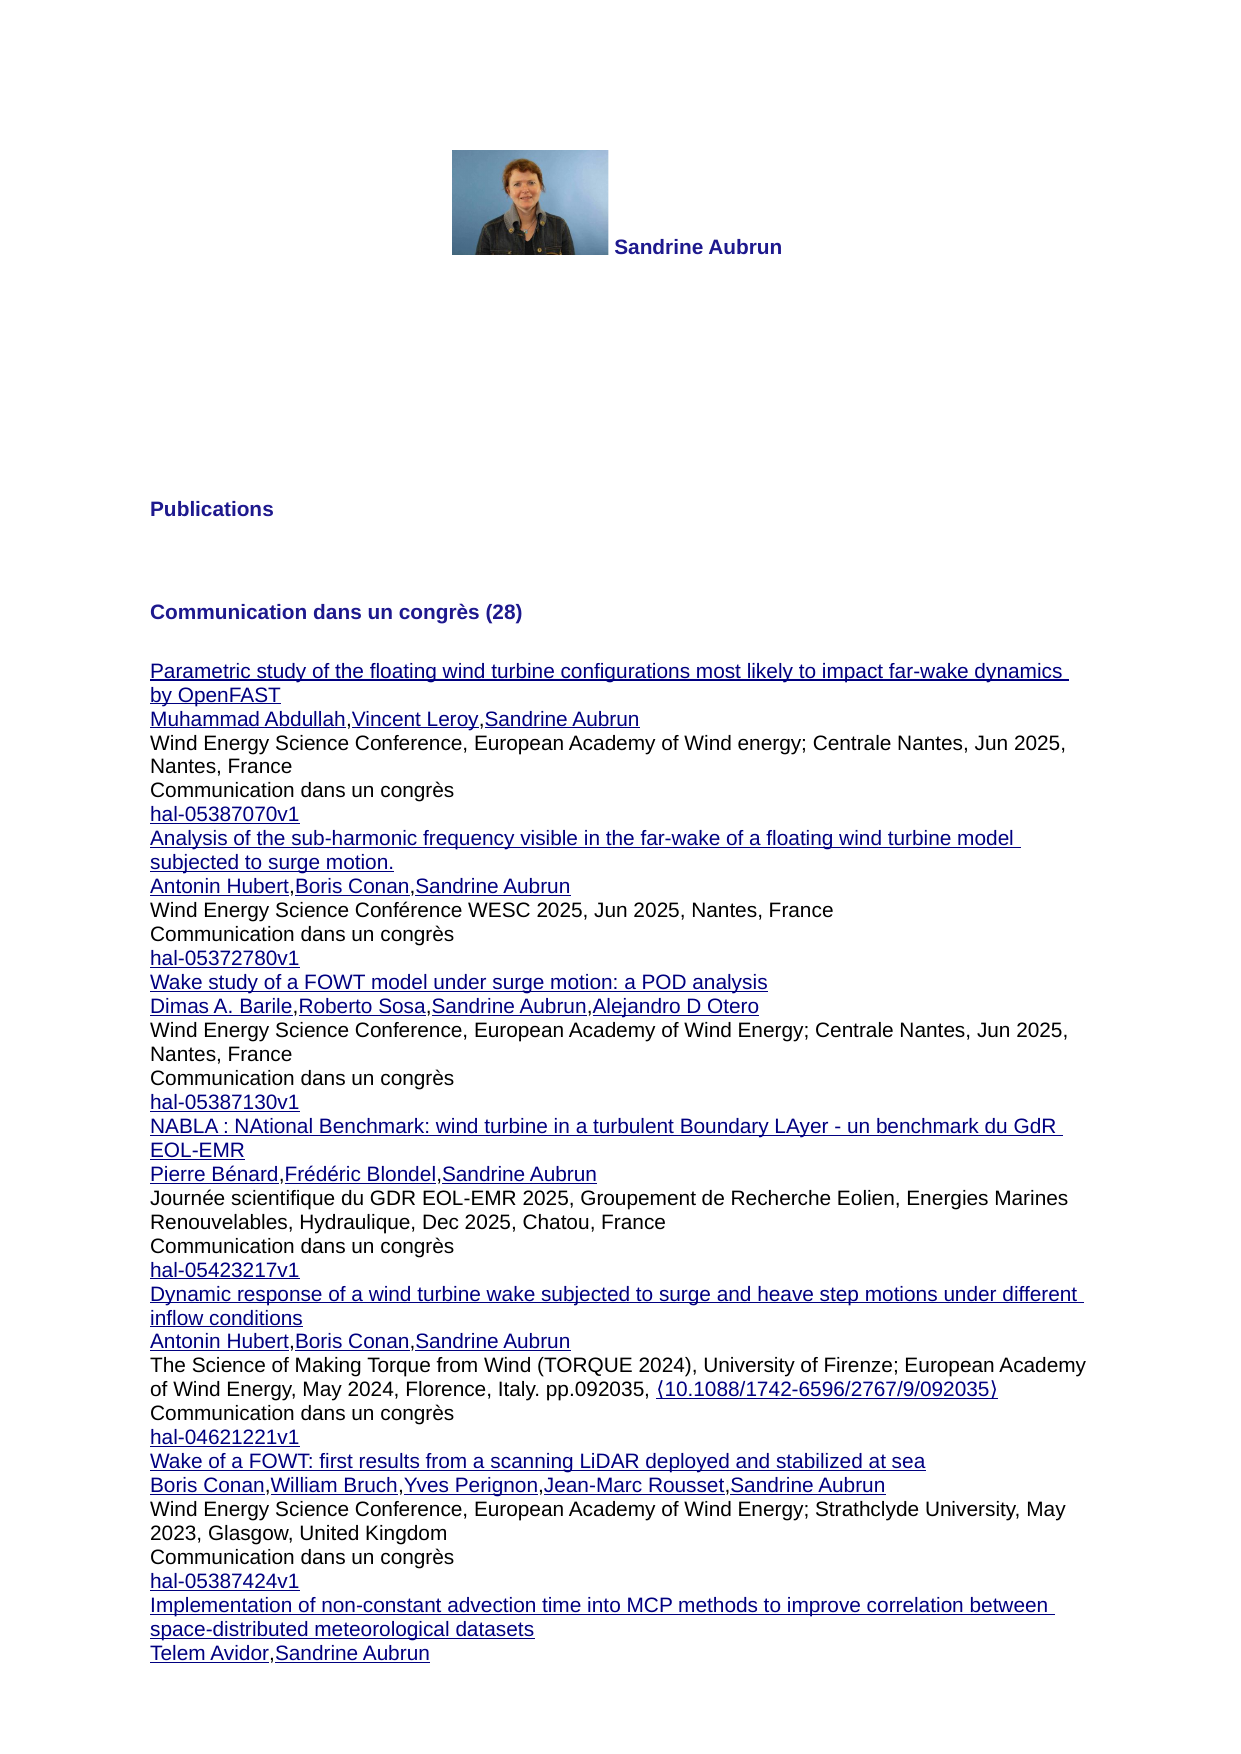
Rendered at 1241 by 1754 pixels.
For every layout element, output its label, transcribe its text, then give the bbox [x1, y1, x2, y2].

subtitle Communication dans un congrès (28) [150, 600, 1090, 624]
table_cell Dynamic response of a wind turbine wake subjected to surge and heave step motions under different inflow conditions Antonin Hubert,Boris Conan,Sandrine Aubrun The Science of Making Torque from Wind (TORQUE 2024), University of Firenze; European Academy of Wind Energy, May 2024, Florence, Italy. pp.092035, ⟨10.1088/1742-6596/2767/9/092035⟩ Communication dans un congrès hal-04621221v1 [150, 1281, 1090, 1449]
table_header Parametric study of the floating wind turbine configurations most likely to impact far-wake dynamics by OpenFAST Muhammad Abdullah,Vincent Leroy,Sandrine Aubrun Wind Energy Science Conference, European Academy of Wind energy; Centrale Nantes, Jun 2025, Nantes, France Communication dans un congrès hal-05387070v1 [150, 659, 1090, 826]
picture [452, 150, 609, 255]
table_cell Wake study of a FOWT model under surge motion: a POD analysis Dimas A. Barile,Roberto Sosa,Sandrine Aubrun,Alejandro D Otero Wind Energy Science Conference, European Academy of Wind Energy; Centrale Nantes, Jun 2025, Nantes, France Communication dans un congrès hal-05387130v1 [150, 970, 1090, 1114]
table_cell Analysis of the sub-harmonic frequency visible in the far-wake of a floating wind turbine model subjected to surge motion. Antonin Hubert,Boris Conan,Sandrine Aubrun Wind Energy Science Conférence WESC 2025, Jun 2025, Nantes, France Communication dans un congrès hal-05372780v1 [150, 826, 1090, 970]
subtitle Publications [150, 497, 1090, 521]
table_cell NABLA : NAtional Benchmark: wind turbine in a turbulent Boundary LAyer - un benchmark du GdR EOL-EMR Pierre Bénard,Frédéric Blondel,Sandrine Aubrun Journée scientifique du GDR EOL-EMR 2025, Groupement de Recherche Eolien, Energies Marines Renouvelables, Hydraulique, Dec 2025, Chatou, France Communication dans un congrès hal-05423217v1 [150, 1114, 1090, 1281]
table_cell Implementation of non-constant advection time into MCP methods to improve correlation between space-distributed meteorological datasets Telem Avidor,Sandrine Aubrun [150, 1593, 1090, 1665]
subtitle Sandrine Aubrun [150, 150, 1090, 258]
table_cell Wake of a FOWT: first results from a scanning LiDAR deployed and stabilized at sea Boris Conan,William Bruch,Yves Perignon,Jean-Marc Rousset,Sandrine Aubrun Wind Energy Science Conference, European Academy of Wind Energy; Strathclyde University, May 2023, Glasgow, United Kingdom Communication dans un congrès hal-05387424v1 [150, 1449, 1090, 1593]
